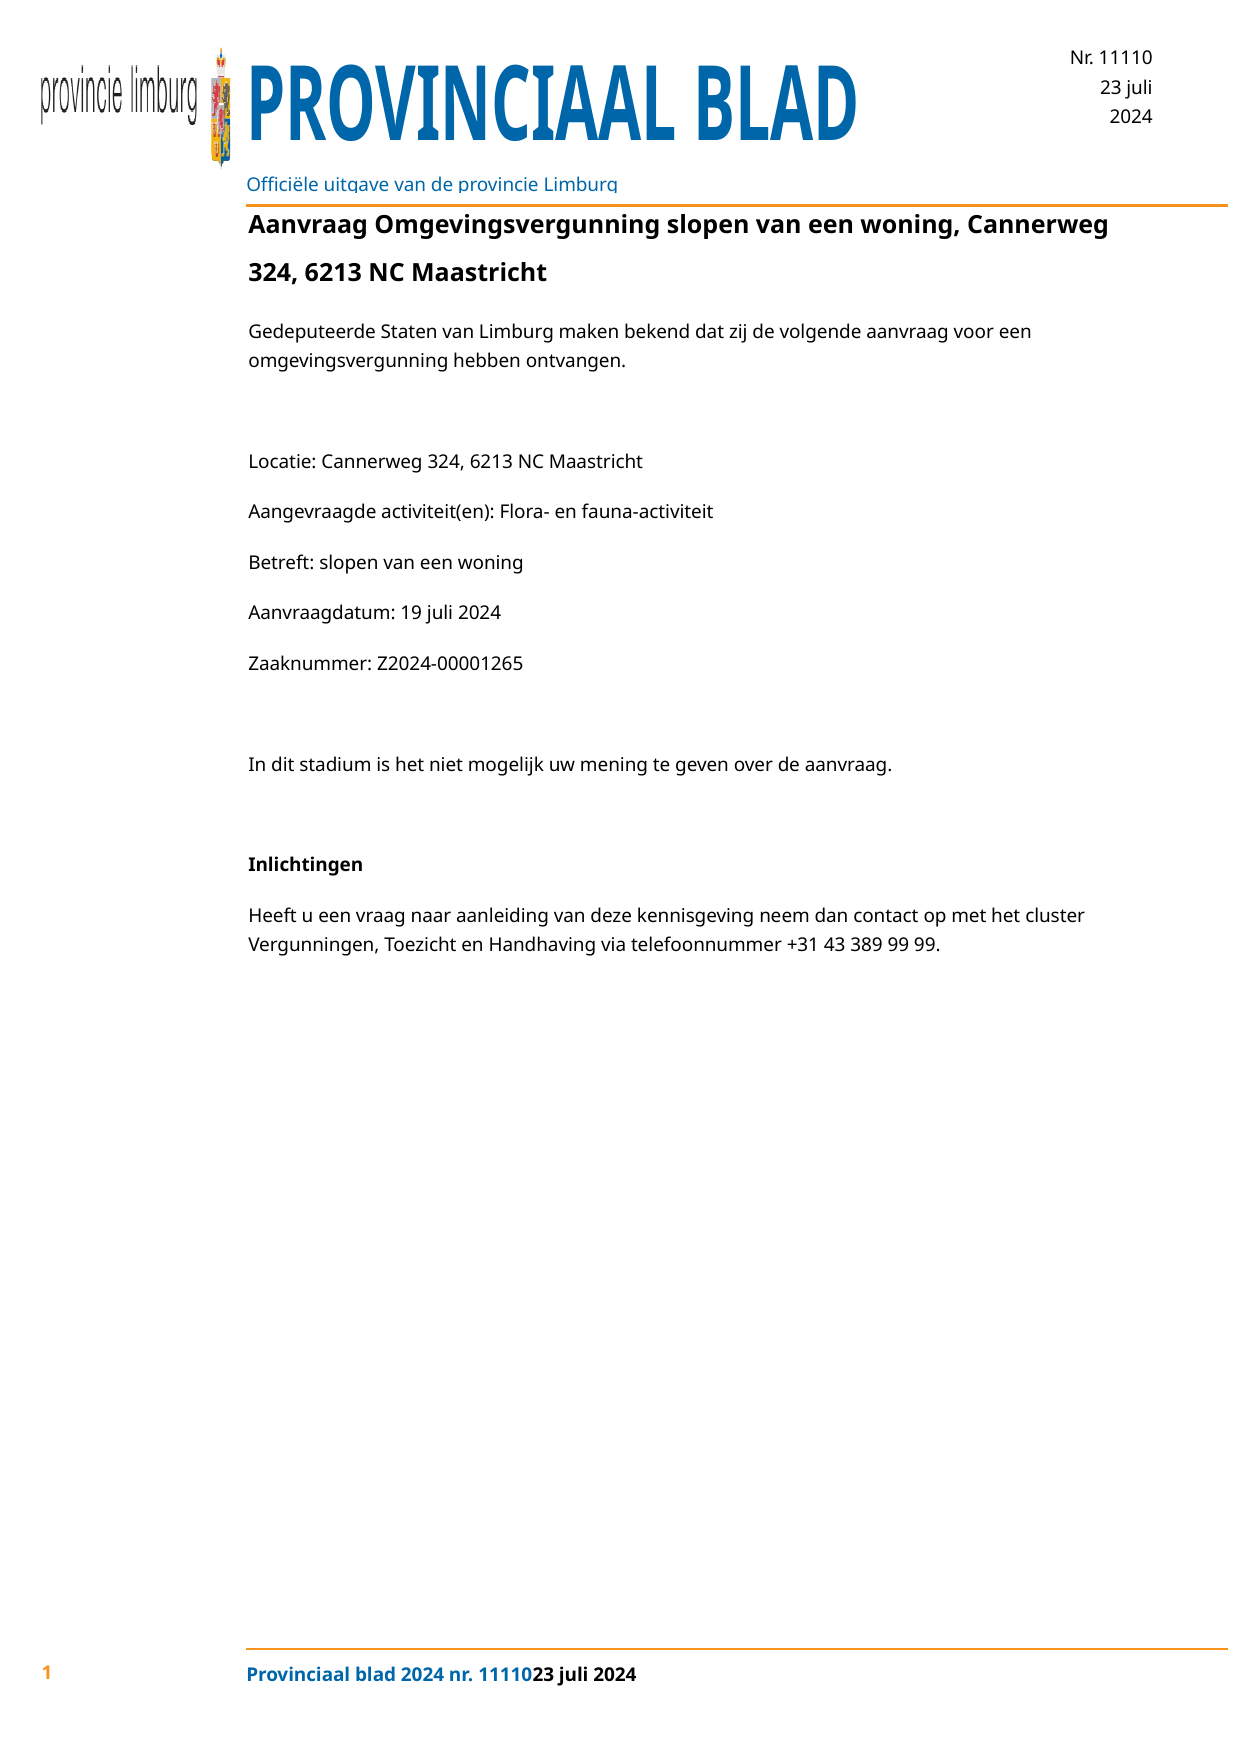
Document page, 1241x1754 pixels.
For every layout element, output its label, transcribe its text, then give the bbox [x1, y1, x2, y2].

picture [41, 47, 231, 172]
text Betreft: slopen van een woning [248, 549, 1152, 575]
text Heeft u een vraag naar aanleiding van deze kennisgeving neem dan contact op met het cluster Vergunningen, Toezicht en Handhaving via telefoonnummer +31 43 389 99 99. [248, 902, 1152, 957]
text In dit stadium is het niet mogelijk uw mening te geven over de aanvraag. [248, 751, 1152, 777]
text Aangevraagde activiteit(en): Flora- en fauna-activiteit [248, 499, 1152, 524]
text Locatie: Cannerweg 324, 6213 NC Maastricht [248, 448, 1152, 474]
text Zaaknummer: Z2024-00001265 [248, 650, 1152, 676]
text Aanvraagdatum: 19 juli 2024 [248, 599, 1152, 625]
text Gedeputeerde Staten van Limburg maken bekend dat zij de volgende aanvraag voor een omgevingsvergunning hebben ontvangen. [248, 318, 1152, 373]
text Inlichtingen [248, 852, 1152, 877]
text Aanvraag Omgevingsvergunning slopen van een woning, Cannerweg 324, 6213 NC Maastricht [248, 207, 1152, 288]
